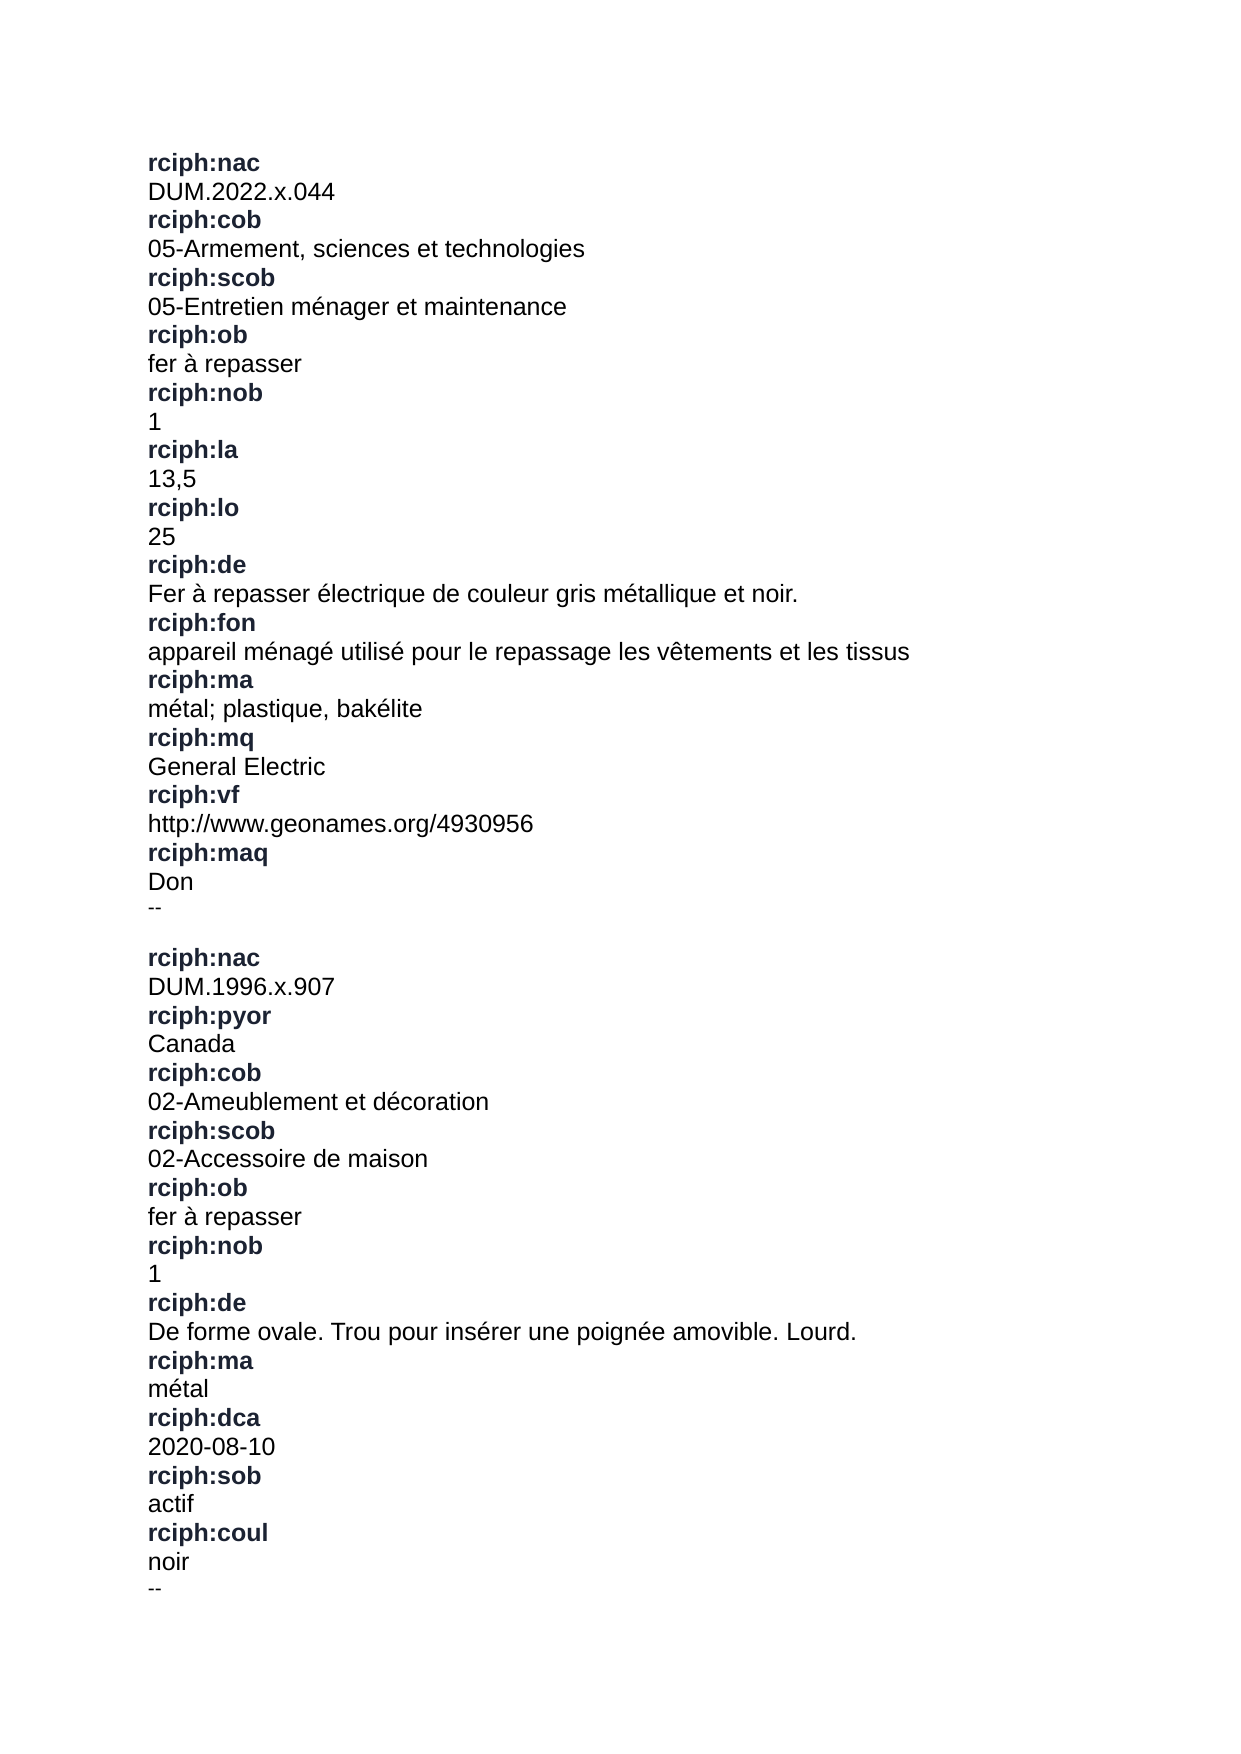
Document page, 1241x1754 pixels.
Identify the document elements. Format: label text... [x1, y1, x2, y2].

text General Electric [148, 751, 1092, 780]
text -- [148, 895, 1092, 919]
text http://www.geonames.org/4930956 [148, 809, 1092, 838]
text rciph:nac [148, 148, 1092, 176]
text DUM.1996.x.907 [148, 972, 1092, 1001]
text rciph:ma [148, 1346, 1092, 1374]
text rciph:cob [148, 205, 1092, 234]
text rciph:ma [148, 665, 1092, 694]
text rciph:de [148, 1288, 1092, 1317]
text 25 [148, 521, 1092, 550]
text Canada [148, 1029, 1092, 1058]
text rciph:dca [148, 1403, 1092, 1432]
text métal [148, 1374, 1092, 1403]
text rciph:nob [148, 378, 1092, 406]
text 2020-08-10 [148, 1432, 1092, 1461]
text rciph:scob [148, 263, 1092, 291]
text Fer à repasser électrique de couleur gris métallique et noir. [148, 579, 1092, 608]
text rciph:maq [148, 838, 1092, 866]
text rciph:nob [148, 1231, 1092, 1259]
text Don [148, 866, 1092, 895]
text rciph:mq [148, 723, 1092, 751]
text rciph:nac [148, 943, 1092, 972]
text fer à repasser [148, 349, 1092, 378]
text rciph:ob [148, 320, 1092, 349]
text rciph:coul [148, 1518, 1092, 1547]
text rciph:de [148, 550, 1092, 579]
text 02-Accessoire de maison [148, 1144, 1092, 1173]
text rciph:pyor [148, 1001, 1092, 1029]
text 13,5 [148, 464, 1092, 493]
text rciph:cob [148, 1058, 1092, 1087]
text De forme ovale. Trou pour insérer une poignée amovible. Lourd. [148, 1317, 1092, 1346]
text 02-Ameublement et décoration [148, 1087, 1092, 1116]
text métal; plastique, bakélite [148, 694, 1092, 723]
text fer à repasser [148, 1202, 1092, 1231]
text actif [148, 1489, 1092, 1518]
text appareil ménagé utilisé pour le repassage les vêtements et les tissus [148, 636, 1092, 665]
text rciph:fon [148, 608, 1092, 636]
text DUM.2022.x.044 [148, 176, 1092, 205]
text rciph:ob [148, 1173, 1092, 1202]
text noir [148, 1547, 1092, 1576]
text -- [148, 1576, 1092, 1599]
text rciph:sob [148, 1461, 1092, 1489]
text rciph:la [148, 435, 1092, 464]
text 05-Armement, sciences et technologies [148, 234, 1092, 263]
text rciph:scob [148, 1116, 1092, 1144]
text 05-Entretien ménager et maintenance [148, 291, 1092, 320]
text 1 [148, 406, 1092, 435]
text 1 [148, 1259, 1092, 1288]
text rciph:lo [148, 493, 1092, 521]
text rciph:vf [148, 780, 1092, 809]
